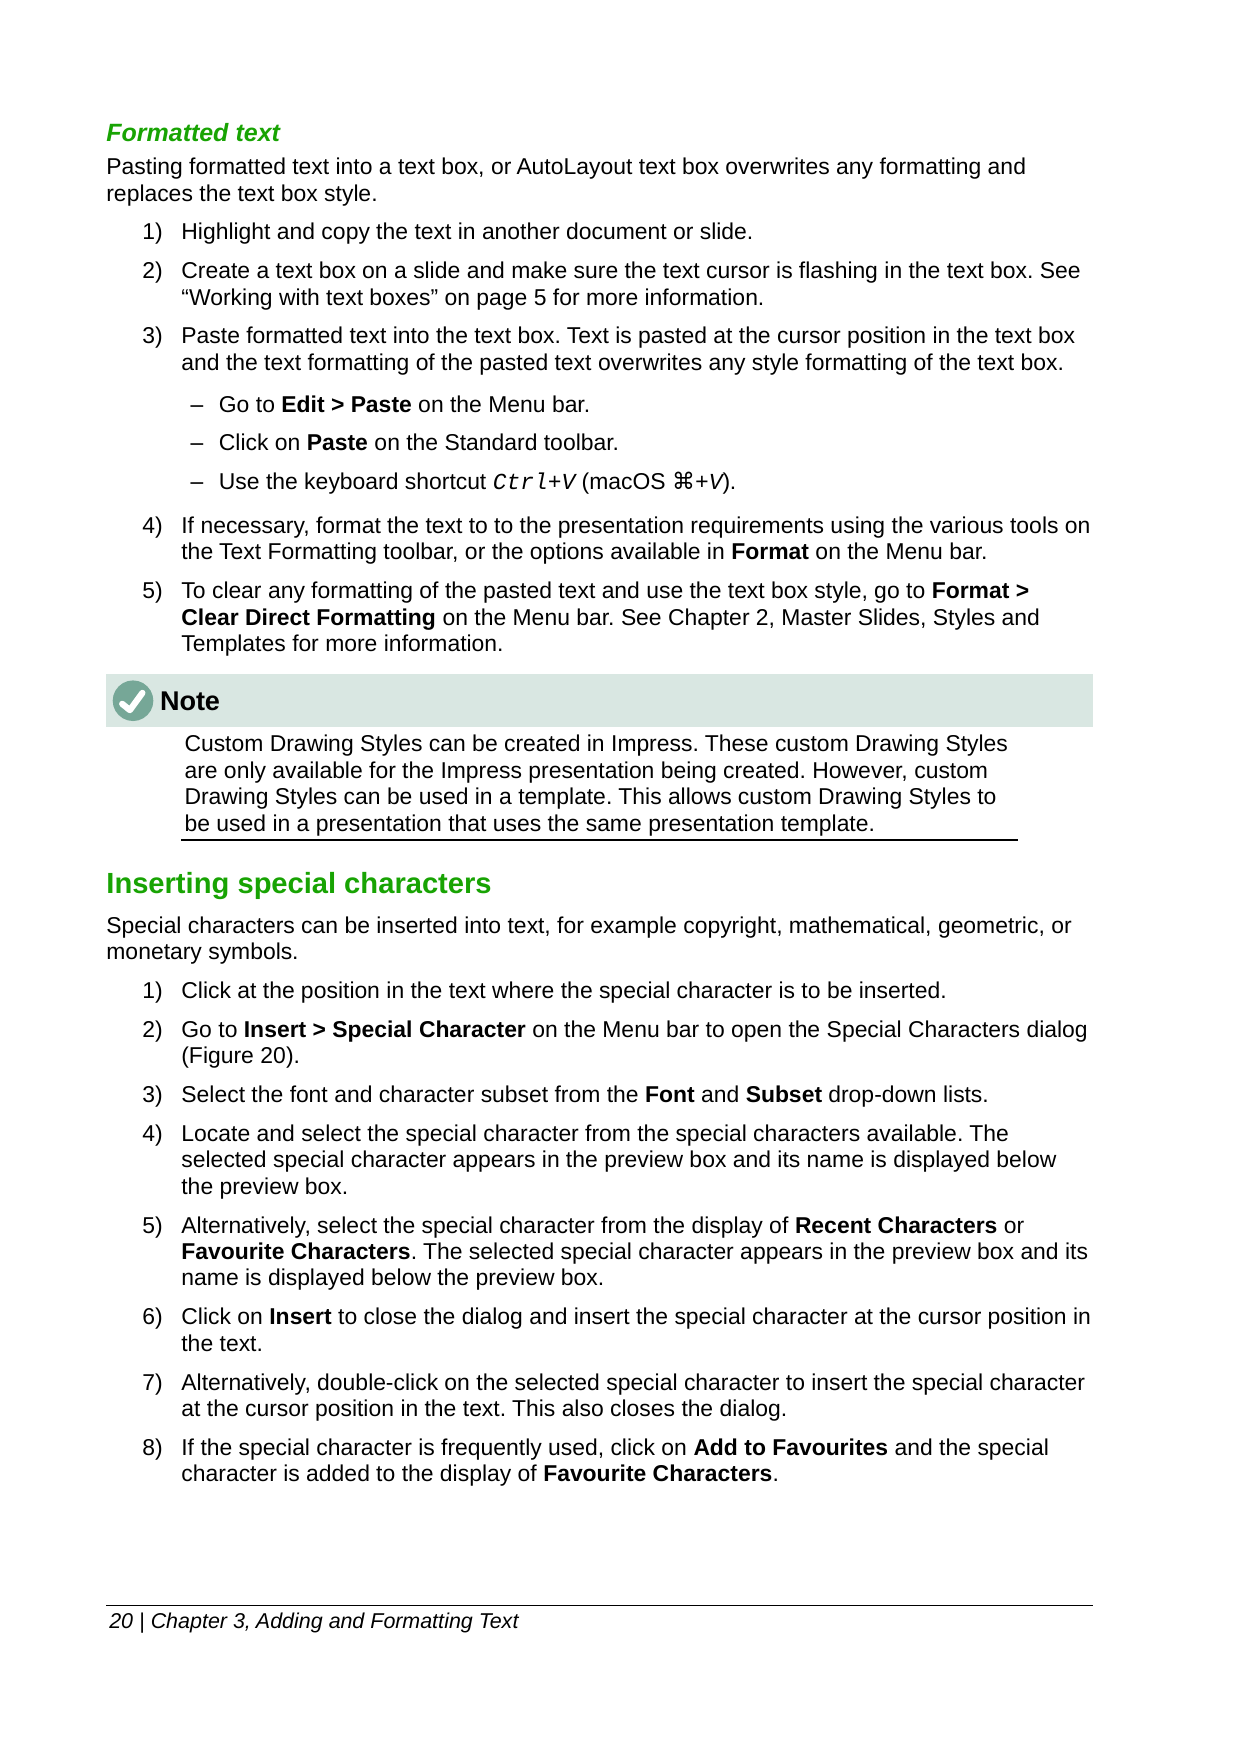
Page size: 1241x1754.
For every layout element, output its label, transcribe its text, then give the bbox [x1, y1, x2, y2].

list Go to Insert > Special Character on the Menu bar to open the Special Characters dialog (Figure 20). [162, 1016, 1093, 1069]
text Custom Drawing Styles can be created in Impress. These custom Drawing Styles are only available for the Impress presentation being created. However, custom Drawing Styles can be used in a template. This allows custom Drawing Styles to be used in a presentation that uses the same presentation template. [181, 727, 1018, 839]
list Locate and select the special character from the special characters available. The selected special character appears in the preview box and its name is displayed below the preview box. [162, 1120, 1093, 1199]
list Create a text box on a slide and make sure the text cursor is flashing in the text box. See “Working with text boxes” on page 5 for more information. [162, 257, 1093, 310]
list Use the keyboard shortcut Ctrl+V (macOS ⌘+V). [187, 465, 1093, 499]
list To clear any formatting of the pasted text and use the text box style, go to Format > Clear Direct Formatting on the Menu bar. See Chapter 2, Master Slides, Styles and Templates for more information. [162, 577, 1093, 656]
text Pasting formatted text into a text box, or AutoLayout text box overwrites any formatting and replaces the text box style. [106, 153, 1093, 206]
subtitle Formatted text [106, 118, 1093, 147]
list Alternatively, double-click on the selected special character to insert the special character at the cursor position in the text. This also closes the dialog. [162, 1368, 1093, 1421]
list Go to Edit > Paste on the Menu bar. [187, 388, 1093, 417]
subtitle Note [106, 674, 1093, 727]
list Select the font and character subset from the Font and Subset drop-down lists. [162, 1081, 1093, 1108]
list Highlight and copy the text in another document or slide. [162, 218, 1093, 245]
subtitle Inserting special characters [106, 866, 1093, 899]
list If the special character is frequently used, click on Add to Favourites and the special character is added to the display of Favourite Characters. [162, 1434, 1093, 1486]
list Alternatively, select the special character from the display of Recent Characters or Favourite Characters. The selected special character appears in the preview box and its name is displayed below the preview box. [162, 1212, 1093, 1291]
text Special characters can be inserted into text, for example copyright, mathematical, geometric, or monetary symbols. [106, 912, 1093, 965]
list Paste formatted text into the text box. Text is pasted at the cursor position in the text box and the text formatting of the pasted text overwrites any style formatting of the text box. [162, 322, 1093, 375]
list Click at the position in the text where the special character is to be inserted. [162, 977, 1093, 1003]
list If necessary, format the text to to the presentation requirements using the various tools on the Text Formatting toolbar, or the options available in Format on the Menu bar. [162, 512, 1093, 565]
list Click on Insert to close the dialog and insert the special character at the cursor position in the text. [162, 1303, 1093, 1356]
list Click on Paste on the Standard toolbar. [187, 426, 1093, 456]
